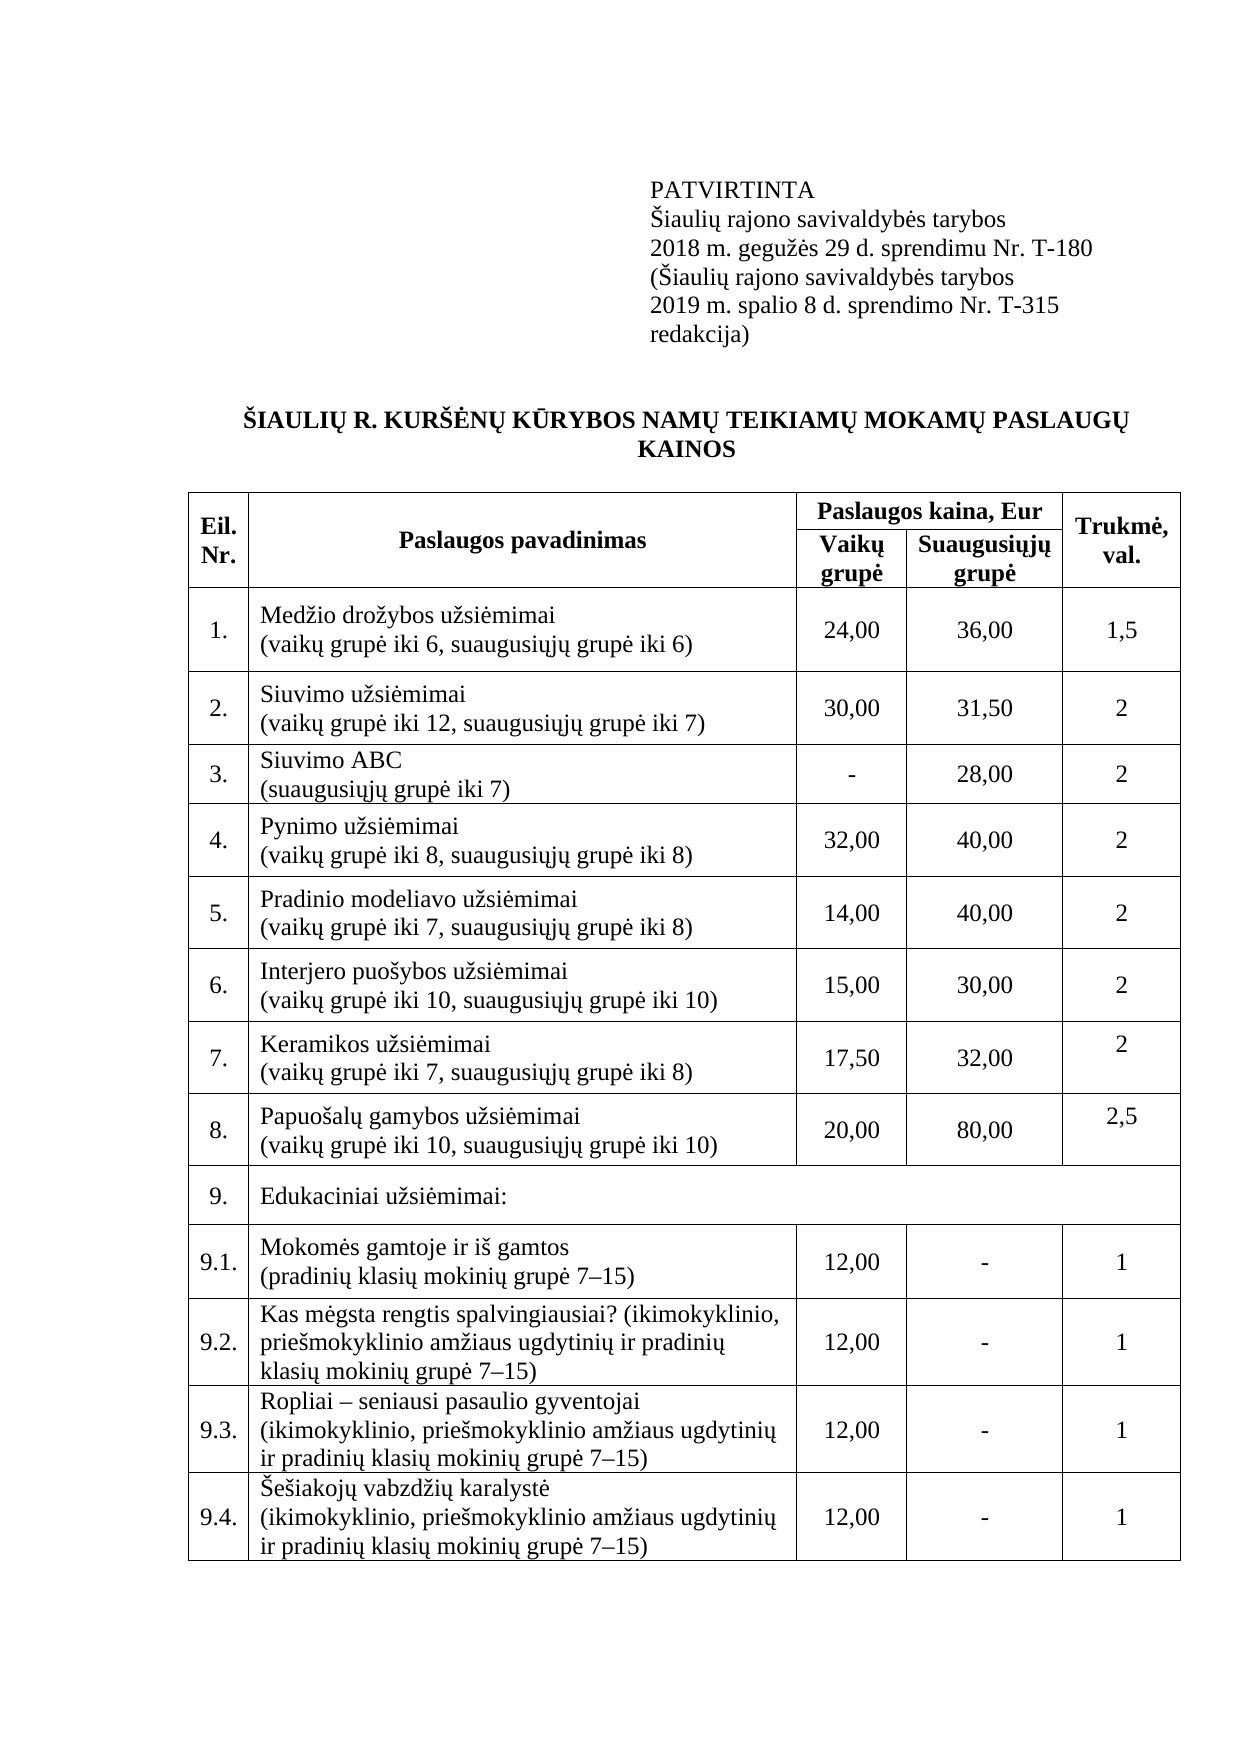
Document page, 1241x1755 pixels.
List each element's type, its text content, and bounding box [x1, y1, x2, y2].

table_cell 2 [1063, 877, 1180, 948]
table_cell Siuvimo ABC (suaugusiųjų grupė iki 7) [249, 745, 796, 802]
text Šiaulių rajono savivaldybės tarybos [650, 204, 1167, 233]
table_cell 9.1. [189, 1225, 248, 1298]
table_header Eil. Nr. [189, 493, 248, 587]
table_cell 30,00 [797, 672, 906, 744]
text 2018 m. gegužės 29 d. sprendimu Nr. T-180 [650, 233, 1167, 262]
table_cell Keramikos užsiėmimai (vaikų grupė iki 7, suaugusiųjų grupė iki 8) [249, 1022, 796, 1093]
table_cell 1 [1063, 1299, 1180, 1385]
table_cell 12,00 [797, 1473, 906, 1559]
table_cell 4. [189, 804, 248, 876]
table_header Paslaugos pavadinimas [249, 493, 796, 587]
table_cell 14,00 [797, 877, 906, 948]
table_cell 31,50 [907, 672, 1062, 744]
table_cell 28,00 [907, 745, 1062, 802]
table_cell - [907, 1299, 1062, 1385]
table_cell 2 [1063, 1022, 1180, 1093]
table_cell 15,00 [797, 949, 906, 1021]
table_cell - [907, 1473, 1062, 1559]
table_cell 80,00 [907, 1094, 1062, 1165]
table_cell 9.3. [189, 1386, 248, 1472]
table_cell Suaugusiųjų grupė [907, 530, 1062, 587]
table_cell Siuvimo užsiėmimai (vaikų grupė iki 12, suaugusiųjų grupė iki 7) [249, 672, 796, 744]
table_cell Papuošalų gamybos užsiėmimai (vaikų grupė iki 10, suaugusiųjų grupė iki 10) [249, 1094, 796, 1165]
table_cell Pynimo užsiėmimai (vaikų grupė iki 8, suaugusiųjų grupė iki 8) [249, 804, 796, 876]
table_cell 32,00 [907, 1022, 1062, 1093]
table_cell 1. [189, 588, 248, 671]
table_cell Kas mėgsta rengtis spalvingiausiai? (ikimokyklinio, priešmokyklinio amžiaus ugdytinių ir pradinių klasių mokinių grupė 7–15) [249, 1299, 796, 1385]
table_cell 1 [1063, 1473, 1180, 1559]
table_cell Vaikų grupė [797, 530, 906, 587]
table_cell 2 [1063, 804, 1180, 876]
table_cell - [797, 745, 906, 802]
table_cell 2,5 [1063, 1094, 1180, 1165]
table_cell 17,50 [797, 1022, 906, 1093]
table_cell 1,5 [1063, 588, 1180, 671]
table_cell 7. [189, 1022, 248, 1093]
table_cell 2 [1063, 949, 1180, 1021]
table_cell 9.2. [189, 1299, 248, 1385]
table_cell - [907, 1386, 1062, 1472]
table_cell 12,00 [797, 1225, 906, 1298]
table_cell 12,00 [797, 1386, 906, 1472]
table_cell 20,00 [797, 1094, 906, 1165]
table_header Paslaugos kaina, Eur [797, 493, 1062, 528]
table_cell 5. [189, 877, 248, 948]
table_cell 32,00 [797, 804, 906, 876]
table_cell 9. [189, 1166, 248, 1224]
table_cell 8. [189, 1094, 248, 1165]
table_cell Medžio drožybos užsiėmimai (vaikų grupė iki 6, suaugusiųjų grupė iki 6) [249, 588, 796, 671]
table_cell 9.4. [189, 1473, 248, 1559]
text redakcija) [650, 319, 1167, 348]
table_cell 12,00 [797, 1299, 906, 1385]
table_cell 2. [189, 672, 248, 744]
table_header Trukmė, val. [1063, 493, 1180, 587]
text ŠIAULIŲ R. KURŠĖNŲ KŪRYBOS NAMŲ TEIKIAMŲ MOKAMŲ PASLAUGŲ KAINOS [192, 406, 1181, 463]
table_cell Mokomės gamtoje ir iš gamtos (pradinių klasių mokinių grupė 7–15) [249, 1225, 796, 1298]
table_cell 3. [189, 745, 248, 802]
text 2019 m. spalio 8 d. sprendimo Nr. T-315 [650, 291, 1167, 319]
table_cell 2 [1063, 745, 1180, 802]
text (Šiaulių rajono savivaldybės tarybos [650, 262, 1167, 291]
table_cell 40,00 [907, 804, 1062, 876]
table_cell Pradinio modeliavo užsiėmimai (vaikų grupė iki 7, suaugusiųjų grupė iki 8) [249, 877, 796, 948]
table_cell 6. [189, 949, 248, 1021]
table_cell Ropliai – seniausi pasaulio gyventojai (ikimokyklinio, priešmokyklinio amžiaus ugdytinių ir pradinių klasių mokinių grupė 7–15) [249, 1386, 796, 1472]
text PATVIRTINTA [650, 176, 1167, 204]
table_cell 30,00 [907, 949, 1062, 1021]
table_cell 40,00 [907, 877, 1062, 948]
table_cell 2 [1063, 672, 1180, 744]
table_cell 1 [1063, 1225, 1180, 1298]
table_cell Edukaciniai užsiėmimai: [249, 1166, 1180, 1224]
table_cell 36,00 [907, 588, 1062, 671]
table_cell - [907, 1225, 1062, 1298]
table_cell Interjero puošybos užsiėmimai (vaikų grupė iki 10, suaugusiųjų grupė iki 10) [249, 949, 796, 1021]
table_cell 24,00 [797, 588, 906, 671]
table_cell 1 [1063, 1386, 1180, 1472]
table_cell Šešiakojų vabzdžių karalystė (ikimokyklinio, priešmokyklinio amžiaus ugdytinių ir pradinių klasių mokinių grupė 7–15) [249, 1473, 796, 1559]
